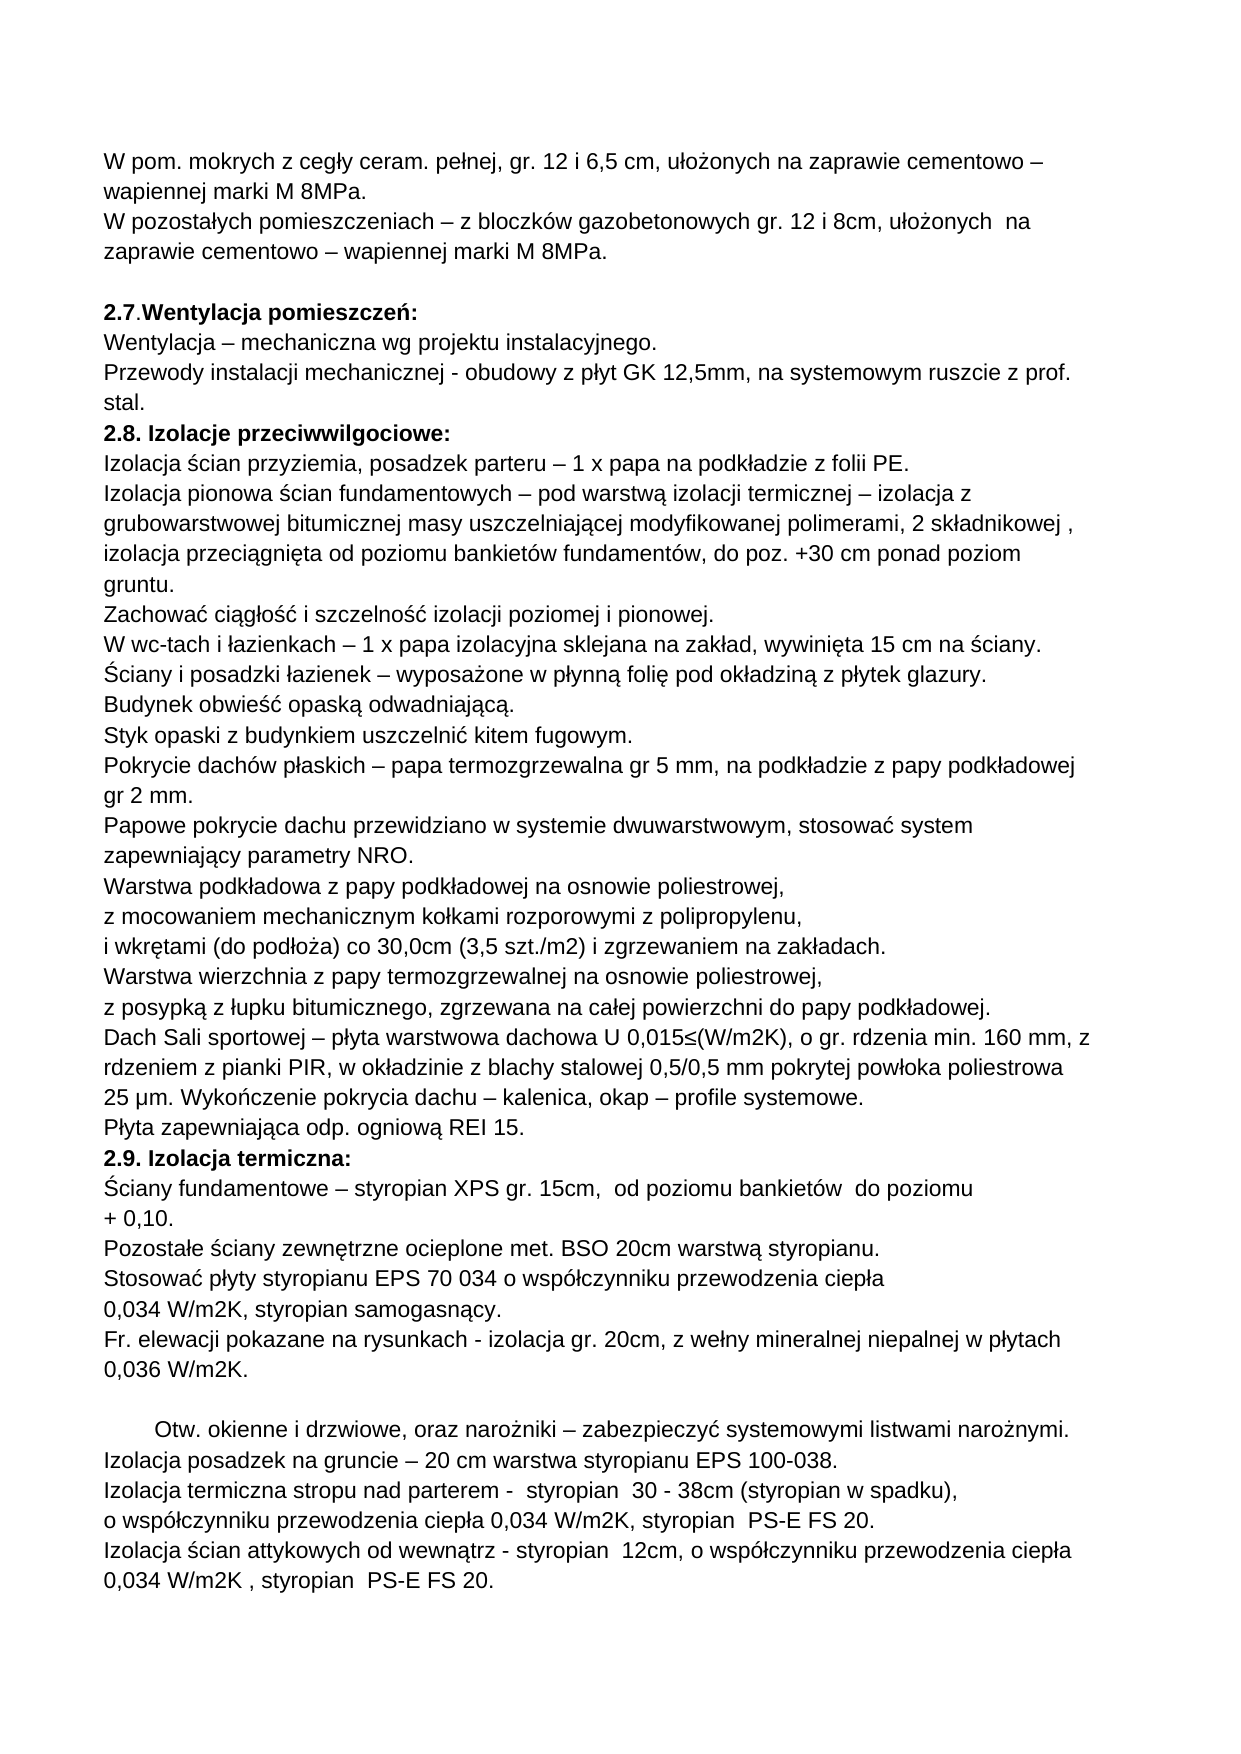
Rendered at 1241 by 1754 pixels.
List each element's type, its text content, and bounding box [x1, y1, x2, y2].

text 2.7.Wentylacja pomieszczeń: Wentylacja – mechaniczna wg projektu instalacyjnego. Przewody instalacji mechanicznej - obudowy z płyt GK 12,5mm, na systemowym ruszcie z prof. stal. [103, 268, 1093, 416]
text Pokrycie dachów płaskich – papa termozgrzewalna gr 5 mm, na podkładzie z papy podkładowej gr 2 mm. Papowe pokrycie dachu przewidziano w systemie dwuwarstwowym, stosować system zapewniający parametry NRO. Warstwa podkładowa z papy podkładowej na osnowie poliestrowej, z mocowaniem mechanicznym kołkami rozporowymi z polipropylenu, i wkrętami (do podłoża) co 30,0cm (3,5 szt./m2) i zgrzewaniem na zakładach. Warstwa wierzchnia z papy termozgrzewalnej na osnowie poliestrowej, z posypką z łupku bitumicznego, zgrzewana na całej powierzchni do papy podkładowej. [103, 752, 1093, 1020]
text Dach Sali sportowej – płyta warstwowa dachowa U 0,015≤(W/m2K), o gr. rdzenia min. 160 mm, z rdzeniem z pianki PIR, w okładzinie z blachy stalowej 0,5/0,5 mm pokrytej powłoka poliestrowa 25 μm. Wykończenie pokrycia dachu – kalenica, okap – profile systemowe. Płyta zapewniająca odp. ogniową REI 15. 2.9. Izolacja termiczna: Ściany fundamentowe – styropian XPS gr. 15cm, od poziomu bankietów do poziomu + 0,10. Pozostałe ściany zewnętrzne ocieplone met. BSO 20cm warstwą styropianu. Stosować płyty styropianu EPS 70 034 o współczynniku przewodzenia ciepła 0,034 W/m2K, styropian samogasnący. [103, 1024, 1093, 1322]
text Otw. okienne i drzwiowe, oraz narożniki – zabezpieczyć systemowymi listwami narożnymi. Izolacja posadzek na gruncie – 20 cm warstwa styropianu EPS 100-038. Izolacja termiczna stropu nad parterem - styropian 30 - 38cm (styropian w spadku), o współczynniku przewodzenia ciepła 0,034 W/m2K, styropian PS-E FS 20. Izolacja ścian attykowych od wewnątrz - styropian 12cm, o współczynniku przewodzenia ciepła 0,034 W/m2K , styropian PS-E FS 20. [103, 1416, 1093, 1594]
text 2.8. Izolacje przeciwwilgociowe: Izolacja ścian przyziemia, posadzek parteru – 1 x papa na podkładzie z folii PE. Izolacja pionowa ścian fundamentowych – pod warstwą izolacji termicznej – izolacja z grubowarstwowej bitumicznej masy uszczelniającej modyfikowanej polimerami, 2 składnikowej , izolacja przeciągnięta od poziomu bankietów fundamentów, do poz. +30 cm ponad poziom gruntu. Zachować ciągłość i szczelność izolacji poziomej i pionowej. W wc-tach i łazienkach – 1 x papa izolacyjna sklejana na zakład, wywinięta 15 cm na ściany. Ściany i posadzki łazienek – wyposażone w płynną folię pod okładziną z płytek glazury. Budynek obwieść opaską odwadniającą. [103, 419, 1093, 718]
text Styk opaski z budynkiem uszczelnić kitem fugowym. [103, 722, 1093, 748]
text Fr. elewacji pokazane na rysunkach - izolacja gr. 20cm, z wełny mineralnej niepalnej w płytach 0,036 W/m2K. [74, 1326, 1093, 1382]
text W pom. mokrych z cegły ceram. pełnej, gr. 12 i 6,5 cm, ułożonych na zaprawie cementowo – wapiennej marki M 8MPa. W pozostałych pomieszczeniach – z bloczków gazobetonowych gr. 12 i 8cm, ułożonych na zaprawie cementowo – wapiennej marki M 8MPa. [103, 148, 1093, 264]
